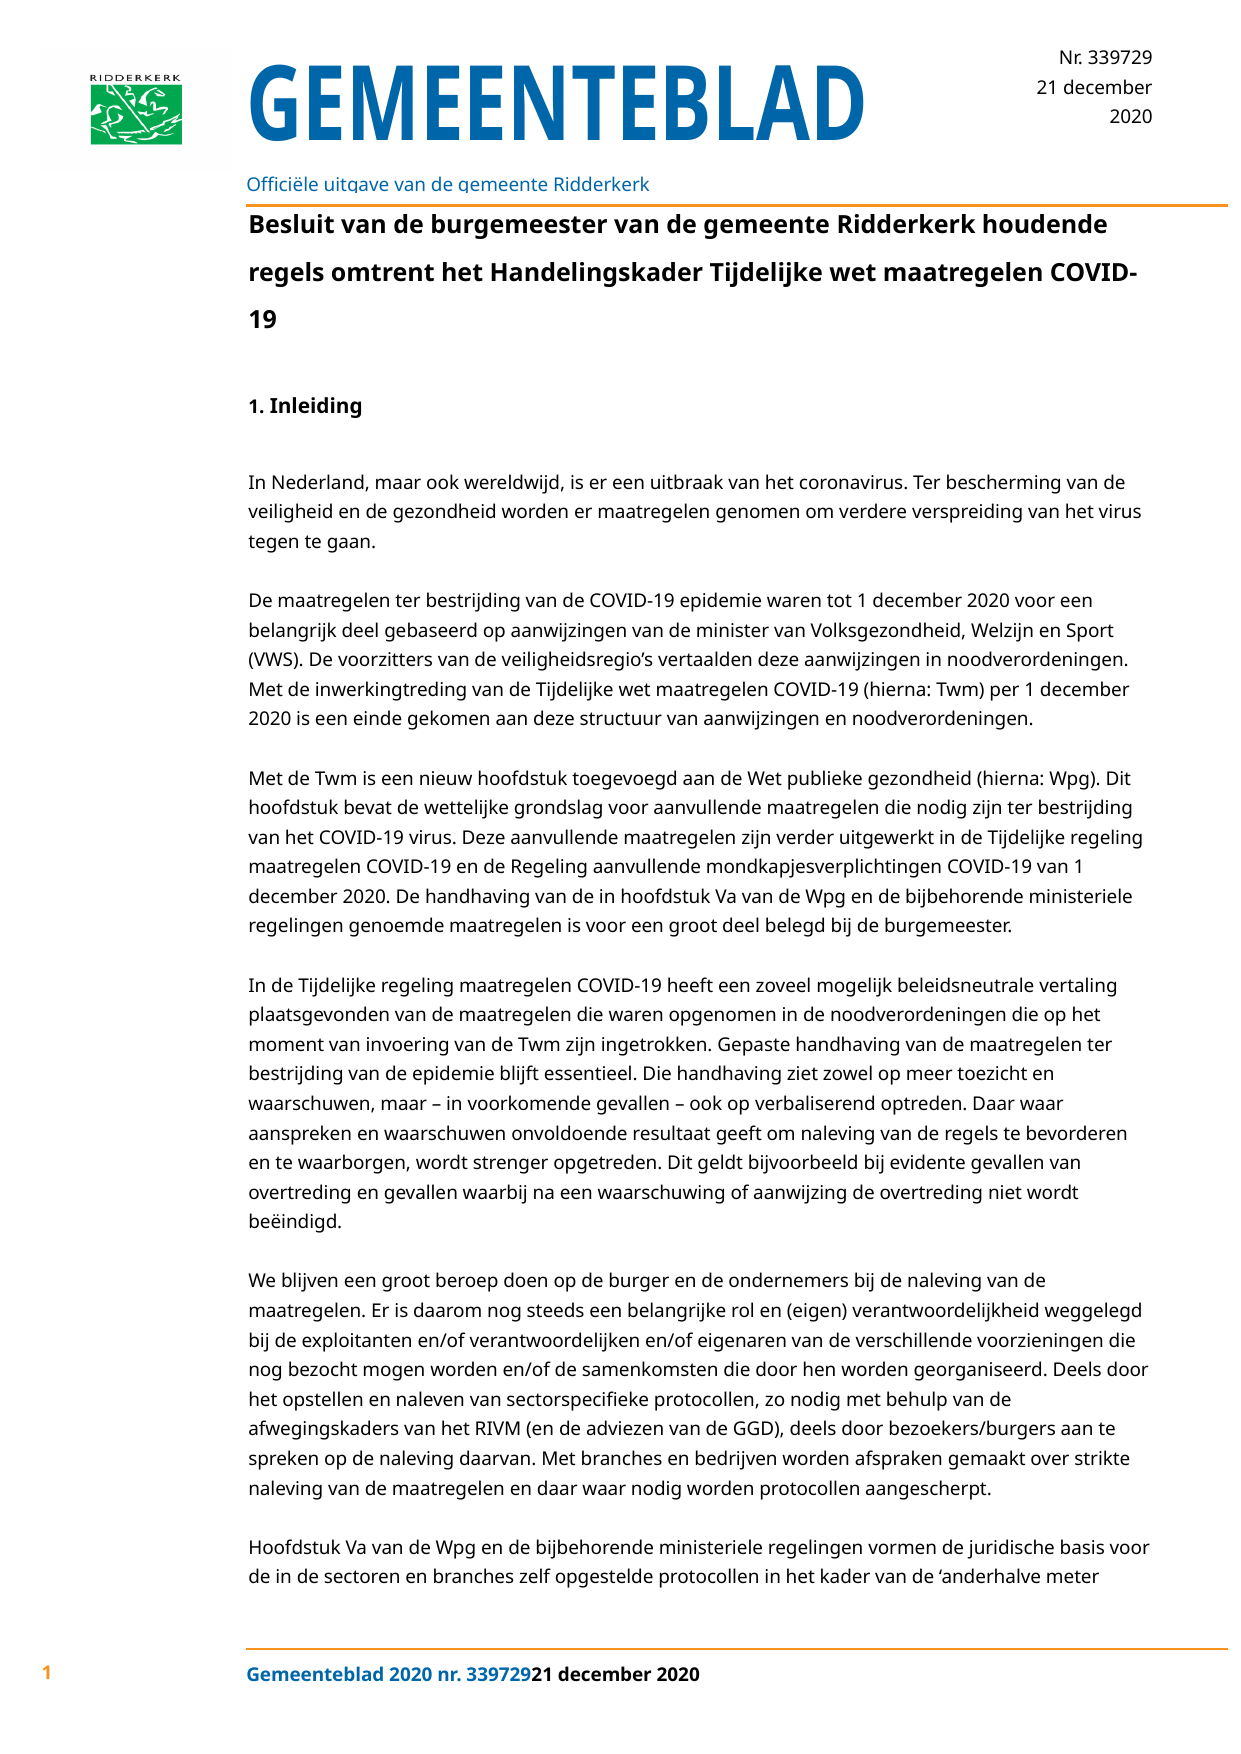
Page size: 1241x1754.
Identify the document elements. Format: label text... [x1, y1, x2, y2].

text We blijven een groot beroep doen op de burger en de ondernemers bij de naleving van de maatregelen. Er is daarom nog steeds een belangrijke rol en (eigen) verantwoordelijkheid weggelegd bij de exploitanten en/of verantwoordelijken en/of eigenaren van de verschillende voorzieningen die nog bezocht mogen worden en/of de samenkomsten die door hen worden georganiseerd. Deels door het opstellen en naleven van sectorspecifieke protocollen, zo nodig met behulp van de afwegingskaders van het RIVM (en de adviezen van de GGD), deels door bezoekers/burgers aan te spreken op de naleving daarvan. Met branches en bedrijven worden afspraken gemaakt over strikte naleving van de maatregelen en daar waar nodig worden protocollen aangescherpt. [248, 1268, 1152, 1501]
text Met de Twm is een nieuw hoofdstuk toegevoegd aan de Wet publieke gezondheid (hierna: Wpg). Dit hoofdstuk bevat de wettelijke grondslag voor aanvullende maatregelen die nodig zijn ter bestrijding van het COVID-19 virus. Deze aanvullende maatregelen zijn verder uitgewerkt in de Tijdelijke regeling maatregelen COVID-19 en de Regeling aanvullende mondkapjesverplichtingen COVID-19 van 1 december 2020. De handhaving van de in hoofdstuk Va van de Wpg en de bijbehorende ministeriele regelingen genoemde maatregelen is voor een groot deel belegd bij de burgemeester. [248, 765, 1152, 938]
picture [41, 47, 231, 172]
text 1. Inleiding [248, 391, 1152, 420]
text Besluit van de burgemeester van de gemeente Ridderkerk houdende regels omtrent het Handelingskader Tijdelijke wet maatregelen COVID-19 [248, 207, 1152, 336]
text De maatregelen ter bestrijding van de COVID-19 epidemie waren tot 1 december 2020 voor een belangrijk deel gebaseerd op aanwijzingen van de minister van Volksgezondheid, Welzijn en Sport (VWS). De voorzitters van de veiligheidsregio’s vertaalden deze aanwijzingen in noodverordeningen. Met de inwerkingtreding van de Tijdelijke wet maatregelen COVID-19 (hierna: Twm) per 1 december 2020 is een einde gekomen aan deze structuur van aanwijzingen en noodverordeningen. [248, 587, 1152, 731]
text In Nederland, maar ook wereldwijd, is er een uitbraak van het coronavirus. Ter bescherming van de veiligheid en de gezondheid worden er maatregelen genomen om verdere verspreiding van het virus tegen te gaan. [248, 469, 1152, 554]
text In de Tijdelijke regeling maatregelen COVID-19 heeft een zoveel mogelijk beleidsneutrale vertaling plaatsgevonden van de maatregelen die waren opgenomen in de noodverordeningen die op het moment van invoering van de Twm zijn ingetrokken. Gepaste handhaving van de maatregelen ter bestrijding van de epidemie blijft essentieel. Die handhaving ziet zowel op meer toezicht en waarschuwen, maar – in voorkomende gevallen – ook op verbaliserend optreden. Daar waar aanspreken en waarschuwen onvoldoende resultaat geeft om naleving van de regels te bevorderen en te waarborgen, wordt strenger opgetreden. Dit geldt bijvoorbeeld bij evidente gevallen van overtreding en gevallen waarbij na een waarschuwing of aanwijzing de overtreding niet wordt beëindigd. [248, 972, 1152, 1234]
text Hoofdstuk Va van de Wpg en de bijbehorende ministeriele regelingen vormen de juridische basis voor de in de sectoren en branches zelf opgestelde protocollen in het kader van de ‘anderhalve meter [248, 1534, 1152, 1589]
